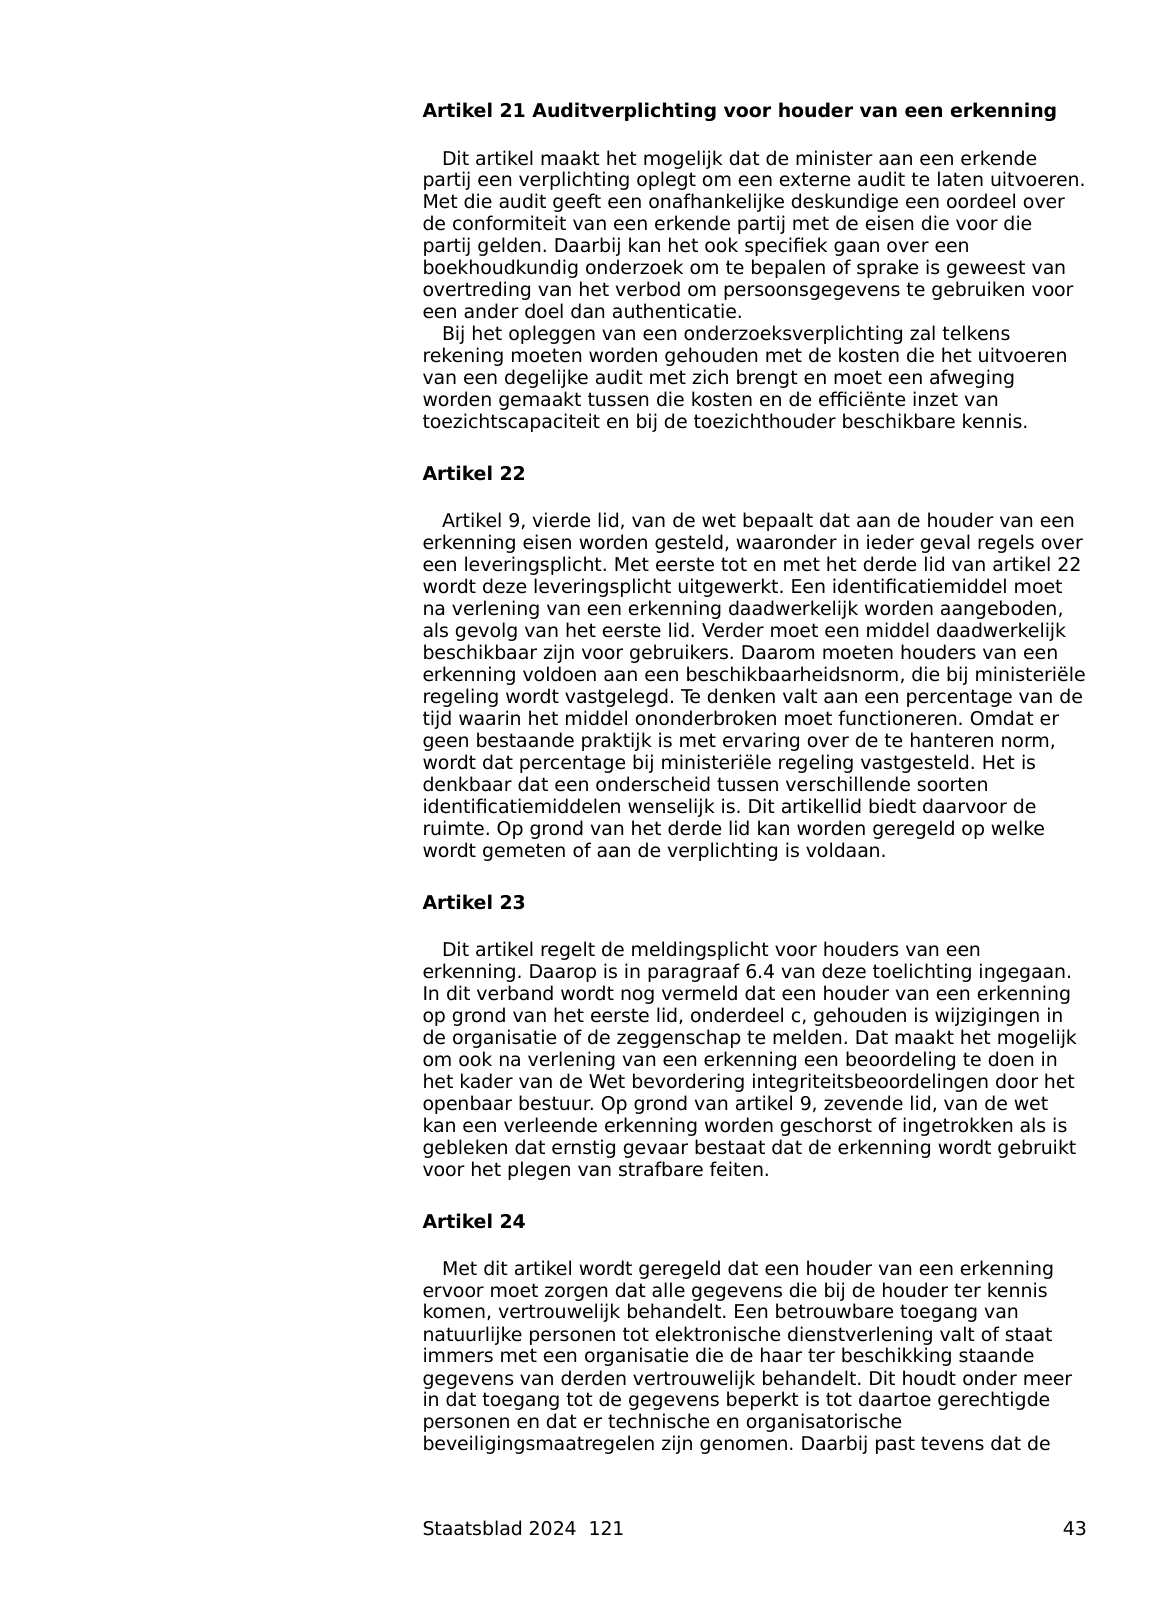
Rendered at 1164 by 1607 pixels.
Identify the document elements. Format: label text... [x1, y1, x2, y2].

subtitle Artikel 24 [422, 1211, 1087, 1232]
subtitle Artikel 21 Auditverplichting voor houder van een erkenning [422, 100, 1087, 122]
subtitle Artikel 22 [422, 463, 1087, 485]
text Bij het opleggen van een onderzoeksverplichting zal telkens rekening moeten worden gehouden met de kosten die het uitvoeren van een degelijke audit met zich brengt en moet een afweging worden gemaakt tussen die kosten en de efficiënte inzet van toezichtscapaciteit en bij de toezichthouder beschikbare kennis. [422, 323, 1087, 433]
subtitle Artikel 23 [422, 892, 1087, 914]
text Dit artikel regelt de meldingsplicht voor houders van een erkenning. Daarop is in paragraaf 6.4 van deze toelichting ingegaan. In dit verband wordt nog vermeld dat een houder van een erkenning op grond van het eerste lid, onderdeel c, gehouden is wijzigingen in de organisatie of de zeggenschap te melden. Dat maakt het mogelijk om ook na verlening van een erkenning een beoordeling te doen in het kader van de Wet bevordering integriteitsbeoordelingen door het openbaar bestuur. Op grond van artikel 9, zevende lid, van de wet kan een verleende erkenning worden geschorst of ingetrokken als is gebleken dat ernstig gevaar bestaat dat de erkenning wordt gebruikt voor het plegen van strafbare feiten. [422, 939, 1087, 1181]
text Met dit artikel wordt geregeld dat een houder van een erkenning ervoor moet zorgen dat alle gegevens die bij de houder ter kennis komen, vertrouwelijk behandelt. Een betrouwbare toegang van natuurlijke personen tot elektronische dienstverlening valt of staat immers met een organisatie die de haar ter beschikking staande gegevens van derden vertrouwelijk behandelt. Dit houdt onder meer in dat toegang tot de gegevens beperkt is tot daartoe gerechtigde personen en dat er technische en organisatorische beveiligingsmaatregelen zijn genomen. Daarbij past tevens dat de [422, 1257, 1087, 1455]
text Artikel 9, vierde lid, van de wet bepaalt dat aan de houder van een erkenning eisen worden gesteld, waaronder in ieder geval regels over een leveringsplicht. Met eerste tot en met het derde lid van artikel 22 wordt deze leveringsplicht uitgewerkt. Een identificatiemiddel moet na verlening van een erkenning daadwerkelijk worden aangeboden, als gevolg van het eerste lid. Verder moet een middel daadwerkelijk beschikbaar zijn voor gebruikers. Daarom moeten houders van een erkenning voldoen aan een beschikbaarheidsnorm, die bij ministeriële regeling wordt vastgelegd. Te denken valt aan een percentage van de tijd waarin het middel ononderbroken moet functioneren. Omdat er geen bestaande praktijk is met ervaring over de te hanteren norm, wordt dat percentage bij ministeriële regeling vastgesteld. Het is denkbaar dat een onderscheid tussen verschillende soorten identificatiemiddelen wenselijk is. Dit artikellid biedt daarvoor de ruimte. Op grond van het derde lid kan worden geregeld op welke wordt gemeten of aan de verplichting is voldaan. [422, 510, 1087, 862]
text Dit artikel maakt het mogelijk dat de minister aan een erkende partij een verplichting oplegt om een externe audit te laten uitvoeren. Met die audit geeft een onafhankelijke deskundige een oordeel over de conformiteit van een erkende partij met de eisen die voor die partij gelden. Daarbij kan het ook specifiek gaan over een boekhoudkundig onderzoek om te bepalen of sprake is geweest van overtreding van het verbod om persoonsgegevens te gebruiken voor een ander doel dan authenticatie. [422, 147, 1087, 323]
